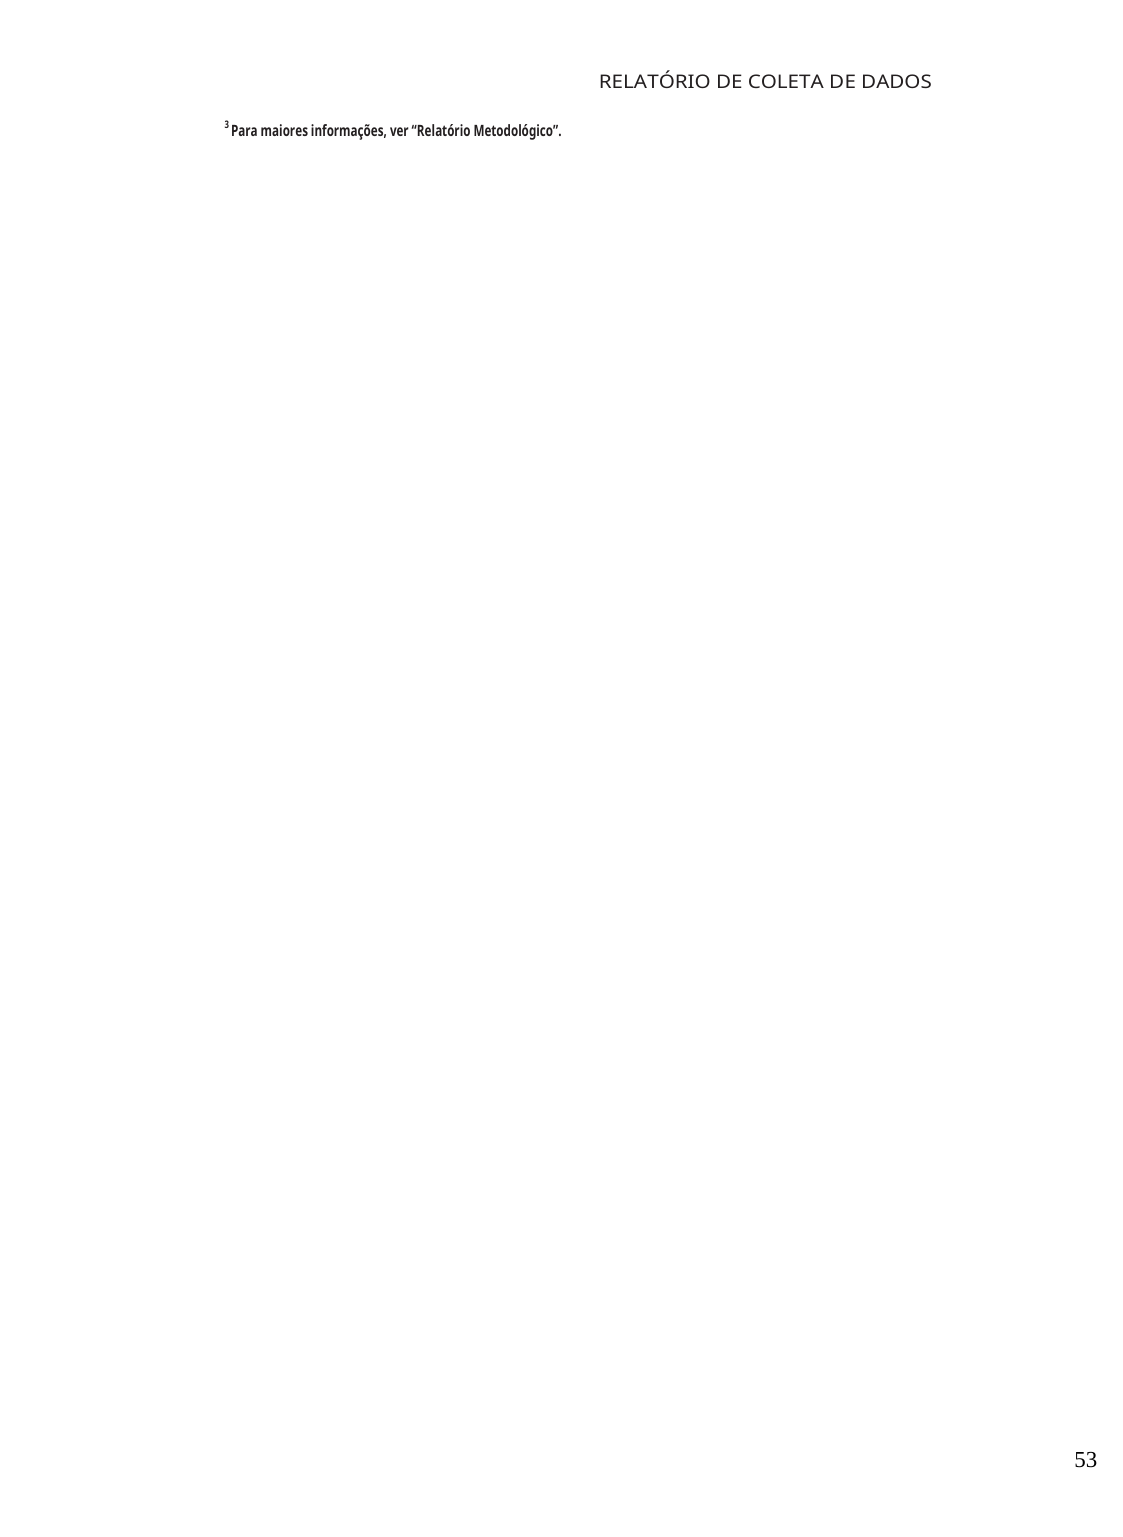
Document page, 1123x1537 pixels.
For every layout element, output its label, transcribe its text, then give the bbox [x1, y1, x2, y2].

text 3 Para maiores informações, ver “Relatório Metodológico”. [224, 117, 1075, 141]
